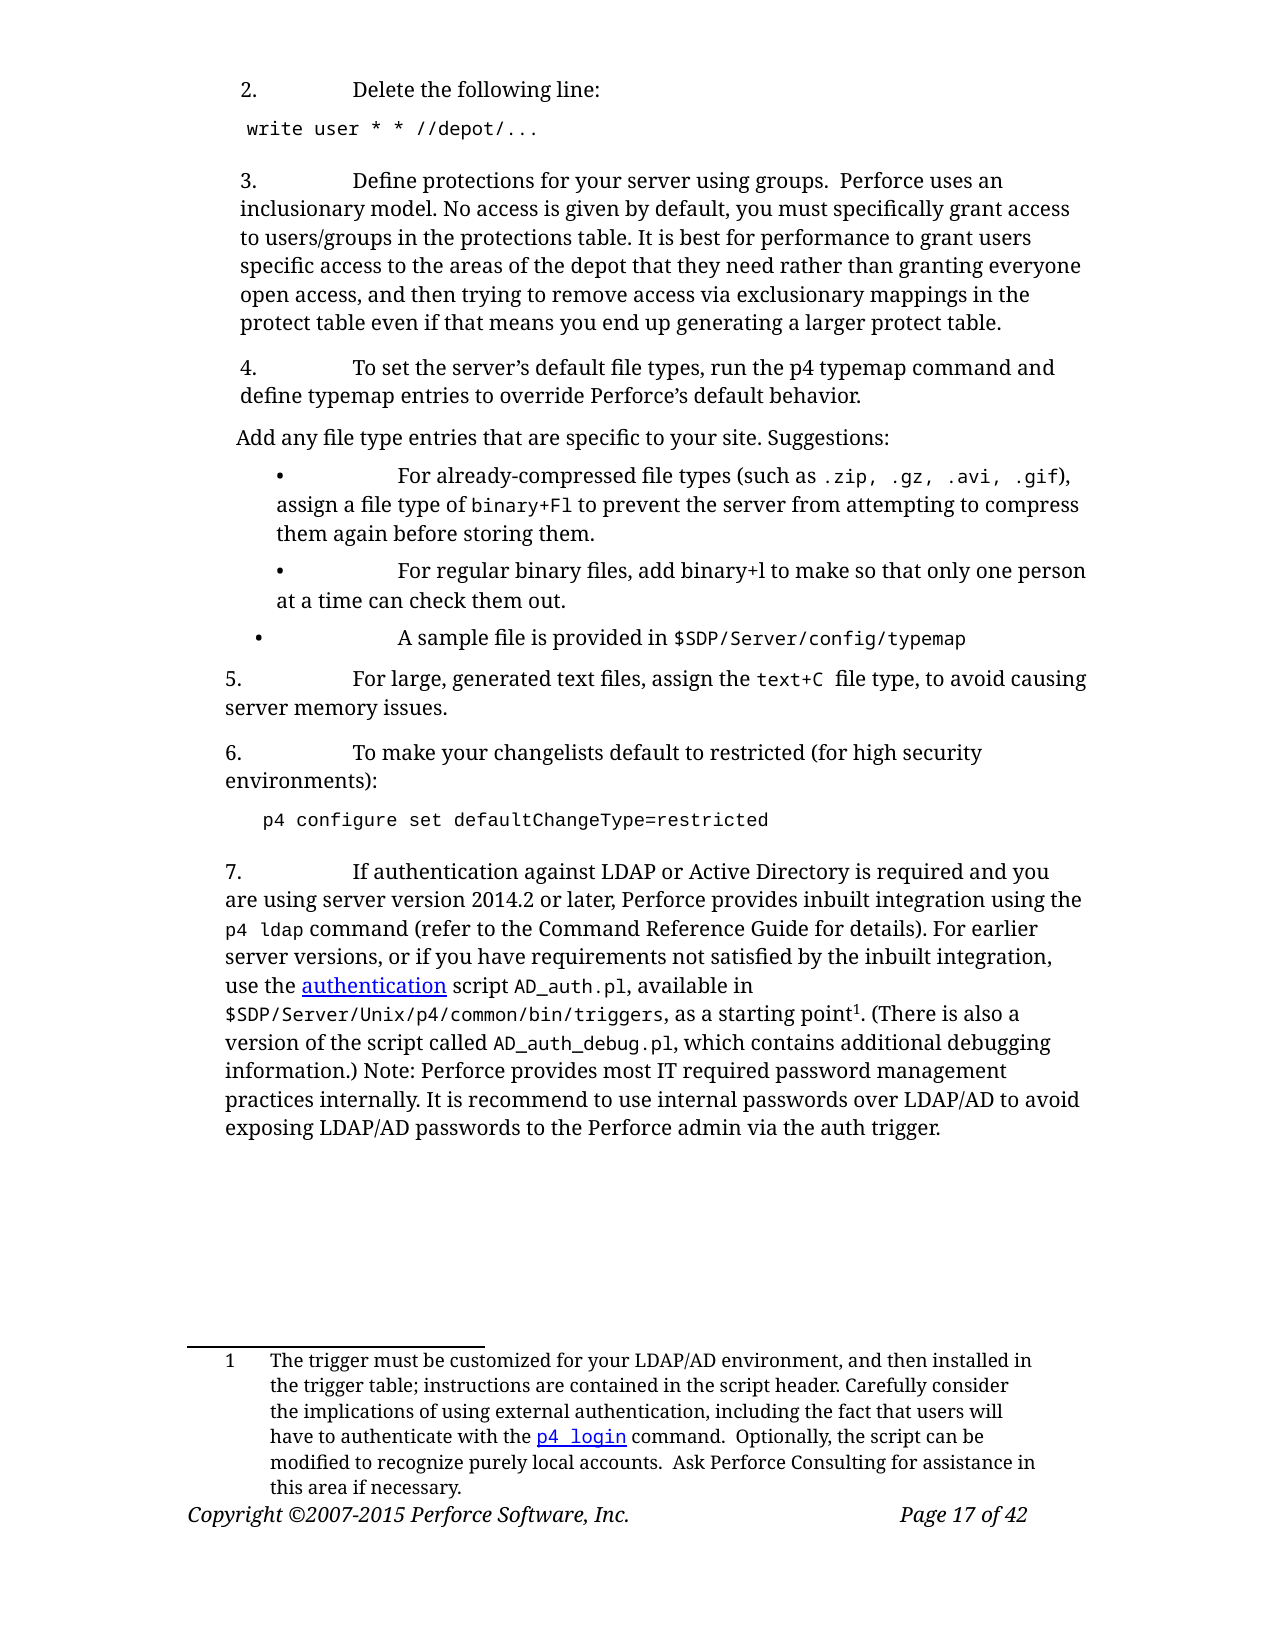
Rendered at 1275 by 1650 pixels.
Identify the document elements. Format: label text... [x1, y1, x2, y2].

list For already-compressed file types (such as .zip, .gz, .avi, .gif), assign a file type of binary+Fl to prevent the server from attempting to compress them again before storing them. [276, 460, 1087, 548]
list If authentication against LDAP or Active Directory is required and you are using server version 2014.2 or later, Perforce provides inbuilt integration using the p4 ldap command (refer to the Command Reference Guide for details). For earlier server versions, or if you have requirements not satisfied by the inbuilt integration, use the authentication script AD_auth.pl, available in $SDP/Server/Unix/p4/common/bin/triggers, as a starting point. (There is also a version of the script called AD_auth_debug.pl, which contains additional debugging information.) Note: Perforce provides most IT required password management practices internally. It is recommend to use internal passwords over LDAP/AD to avoid exposing LDAP/AD passwords to the Perforce admin via the auth trigger. [225, 857, 1087, 1142]
text write user * * //depot/... [247, 112, 1087, 141]
list The trigger must be customized for your LDAP/AD environment, and then installed in the trigger table; instructions are contained in the script header. Carefully consider the implications of using external authentication, including the fact that users will have to authenticate with the p4 login command. Optionally, the script can be modified to recognize purely local accounts. Ask Perforce Consulting for assistance in this area if necessary. [225, 1347, 1042, 1500]
list To set the server’s default file types, run the p4 typemap command and define typemap entries to override Perforce’s default behavior. [240, 353, 1087, 410]
list To make your changelists default to restricted (for high security environments): [225, 738, 1087, 795]
text Add any file type entries that are specific to your site. Suggestions: [225, 423, 1087, 452]
list For regular binary files, add binary+l to make so that only one person at a time can check them out. [276, 556, 1087, 614]
list Define protections for your server using groups. Perforce uses an inclusionary model. No access is given by default, you must specifically grant access to users/groups in the protections table. It is best for performance to grant users specific access to the areas of the depot that they need rather than granting everyone open access, and then trying to remove access via exclusionary mappings in the protect table even if that means you end up generating a larger protect table. [240, 166, 1087, 337]
list Delete the following line: [240, 75, 1087, 103]
list A sample file is provided in $SDP/Server/config/typemap [255, 623, 1087, 652]
list For large, generated text files, assign the text+C file type, to avoid causing server memory issues. [225, 664, 1087, 721]
text p4 configure set defaultChangeType=restricted [247, 803, 1087, 832]
